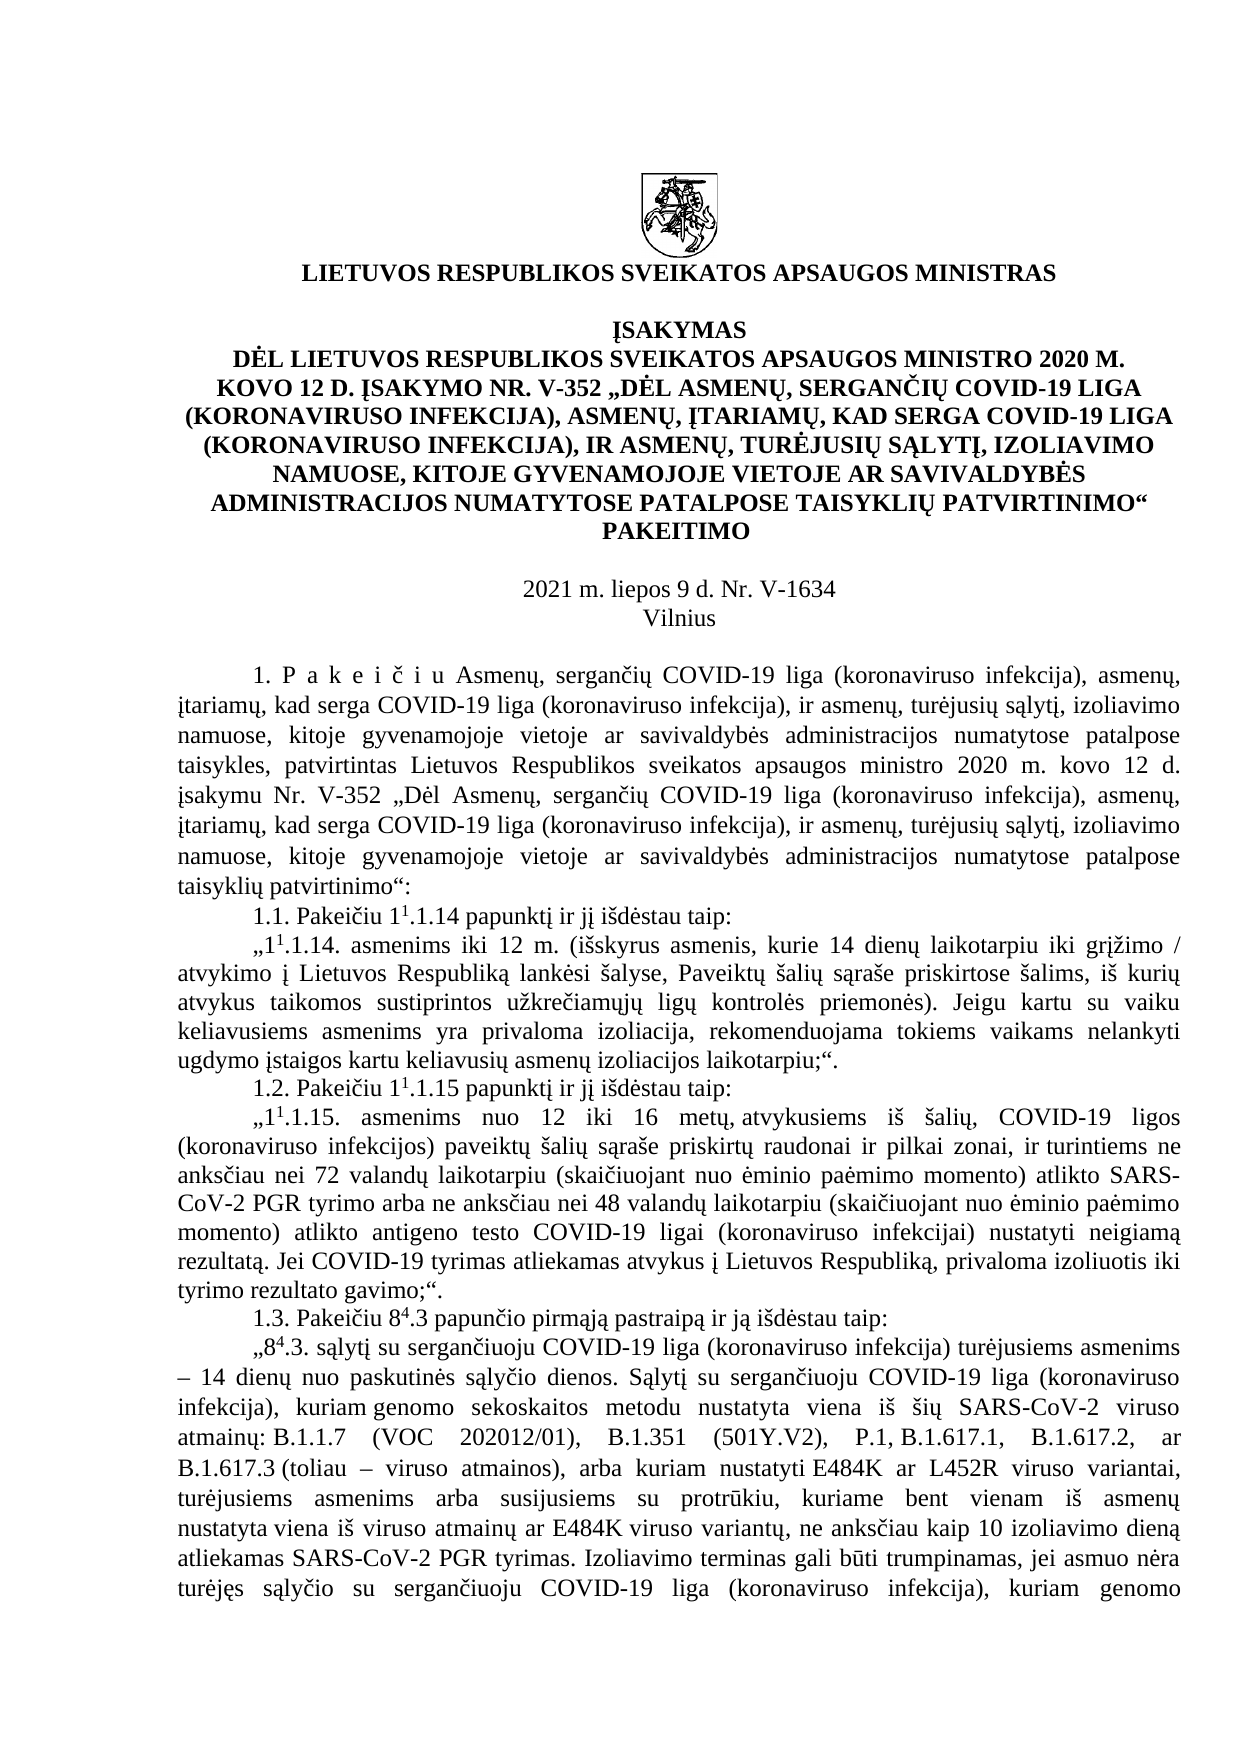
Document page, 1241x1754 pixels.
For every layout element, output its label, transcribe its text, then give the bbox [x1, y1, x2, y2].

text 1.3. Pakeičiu 84.3 papunčio pirmąją pastraipą ir ją išdėstau taip: [177, 1303, 1181, 1332]
text LIETUVOS RESPUBLIKOS SVEIKATOS APSAUGOS MINISTRAS [177, 258, 1181, 286]
text 1.1. Pakeičiu 11.1.14 papunktį ir jį išdėstau taip: [177, 901, 1181, 930]
text „84.3. sąlytį su sergančiuoju COVID-19 liga (koronaviruso infekcija) turėjusiems asmenims – 14 dienų nuo paskutinės sąlyčio dienos. Sąlytį su sergančiuoju COVID-19 liga (koronaviruso infekcija), kuriam genomo sekoskaitos metodu nustatyta viena iš šių SARS-CoV-2 viruso atmainų: B.1.1.7 (VOC 202012/01), B.1.351 (501Y.V2), P.1, B.1.617.1, B.1.617.2, ar B.1.617.3 (toliau – viruso atmainos), arba kuriam nustatyti E484K ar L452R viruso variantai, turėjusiems asmenims arba susijusiems su protrūkiu, kuriame bent vienam iš asmenų nustatyta viena iš viruso atmainų ar E484K viruso variantų, ne anksčiau kaip 10 izoliavimo dieną atliekamas SARS-CoV-2 PGR tyrimas. Izoliavimo terminas gali būti trumpinamas, jei asmuo nėra turėjęs sąlyčio su sergančiuoju COVID-19 liga (koronaviruso infekcija), kuriam genomo [177, 1332, 1181, 1602]
text 1. P a k e i č i u Asmenų, sergančių COVID-19 liga (koronaviruso infekcija), asmenų, įtariamų, kad serga COVID-19 liga (koronaviruso infekcija), ir asmenų, turėjusių sąlytį, izoliavimo namuose, kitoje gyvenamojoje vietoje ar savivaldybės administracijos numatytose patalpose taisykles, patvirtintas Lietuvos Respublikos sveikatos apsaugos ministro 2020 m. kovo 12 d. įsakymu Nr. V-352 „Dėl Asmenų, sergančių COVID-19 liga (koronaviruso infekcija), asmenų, įtariamų, kad serga COVID-19 liga (koronaviruso infekcija), ir asmenų, turėjusių sąlytį, izoliavimo namuose, kitoje gyvenamojoje vietoje ar savivaldybės administracijos numatytose patalpose taisyklių patvirtinimo“: [177, 660, 1181, 899]
text 2021 m. liepos 9 d. Nr. V-1634 [177, 574, 1181, 603]
text 1.2. Pakeičiu 11.1.15 papunktį ir jį išdėstau taip: [177, 1073, 1181, 1102]
text „11.1.15. asmenims nuo 12 iki 16 metų, atvykusiems iš šalių, COVID-19 ligos (koronaviruso infekcijos) paveiktų šalių sąraše priskirtų raudonai ir pilkai zonai, ir turintiems ne anksčiau nei 72 valandų laikotarpiu (skaičiuojant nuo ėminio paėmimo momento) atlikto SARS-CoV-2 PGR tyrimo arba ne anksčiau nei 48 valandų laikotarpiu (skaičiuojant nuo ėminio paėmimo momento) atlikto antigeno testo COVID-19 ligai (koronaviruso infekcijai) nustatyti neigiamą rezultatą. Jei COVID-19 tyrimas atliekamas atvykus į Lietuvos Respubliką, privaloma izoliuotis iki tyrimo rezultato gavimo;“. [177, 1102, 1181, 1303]
text ĮSAKYMAS [177, 315, 1181, 344]
text Vilnius [177, 603, 1181, 631]
text „11.1.14. asmenims iki 12 m. (išskyrus asmenis, kurie 14 dienų laikotarpiu iki grįžimo / atvykimo į Lietuvos Respubliką lankėsi šalyse, Paveiktų šalių sąraše priskirtose šalims, iš kurių atvykus taikomos sustiprintos užkrečiamųjų ligų kontrolės priemonės). Jeigu kartu su vaiku keliavusiems asmenims yra privaloma izoliacija, rekomenduojama tokiems vaikams nelankyti ugdymo įstaigos kartu keliavusių asmenų izoliacijos laikotarpiu;“. [177, 930, 1181, 1073]
text DĖL LIETUVOS RESPUBLIKOS SVEIKATOS APSAUGOS MINISTRO 2020 M. KOVO 12 D. ĮSAKYMO NR. V-352 „DĖL ASMENŲ, SERGANČIŲ COVID-19 LIGA (KORONAVIRUSO INFEKCIJA), ASMENŲ, ĮTARIAMŲ, KAD SERGA COVID-19 LIGA (KORONAVIRUSO INFEKCIJA), IR ASMENŲ, TURĖJUSIŲ SĄLYTĮ, IZOLIAVIMO NAMUOSE, KITOJE GYVENAMOJOJE VIETOJE AR SAVIVALDYBĖS ADMINISTRACIJOS NUMATYTOSE PATALPOSE TAISYKLIŲ PATVIRTINIMO“ PAKEITIMO [177, 344, 1181, 545]
